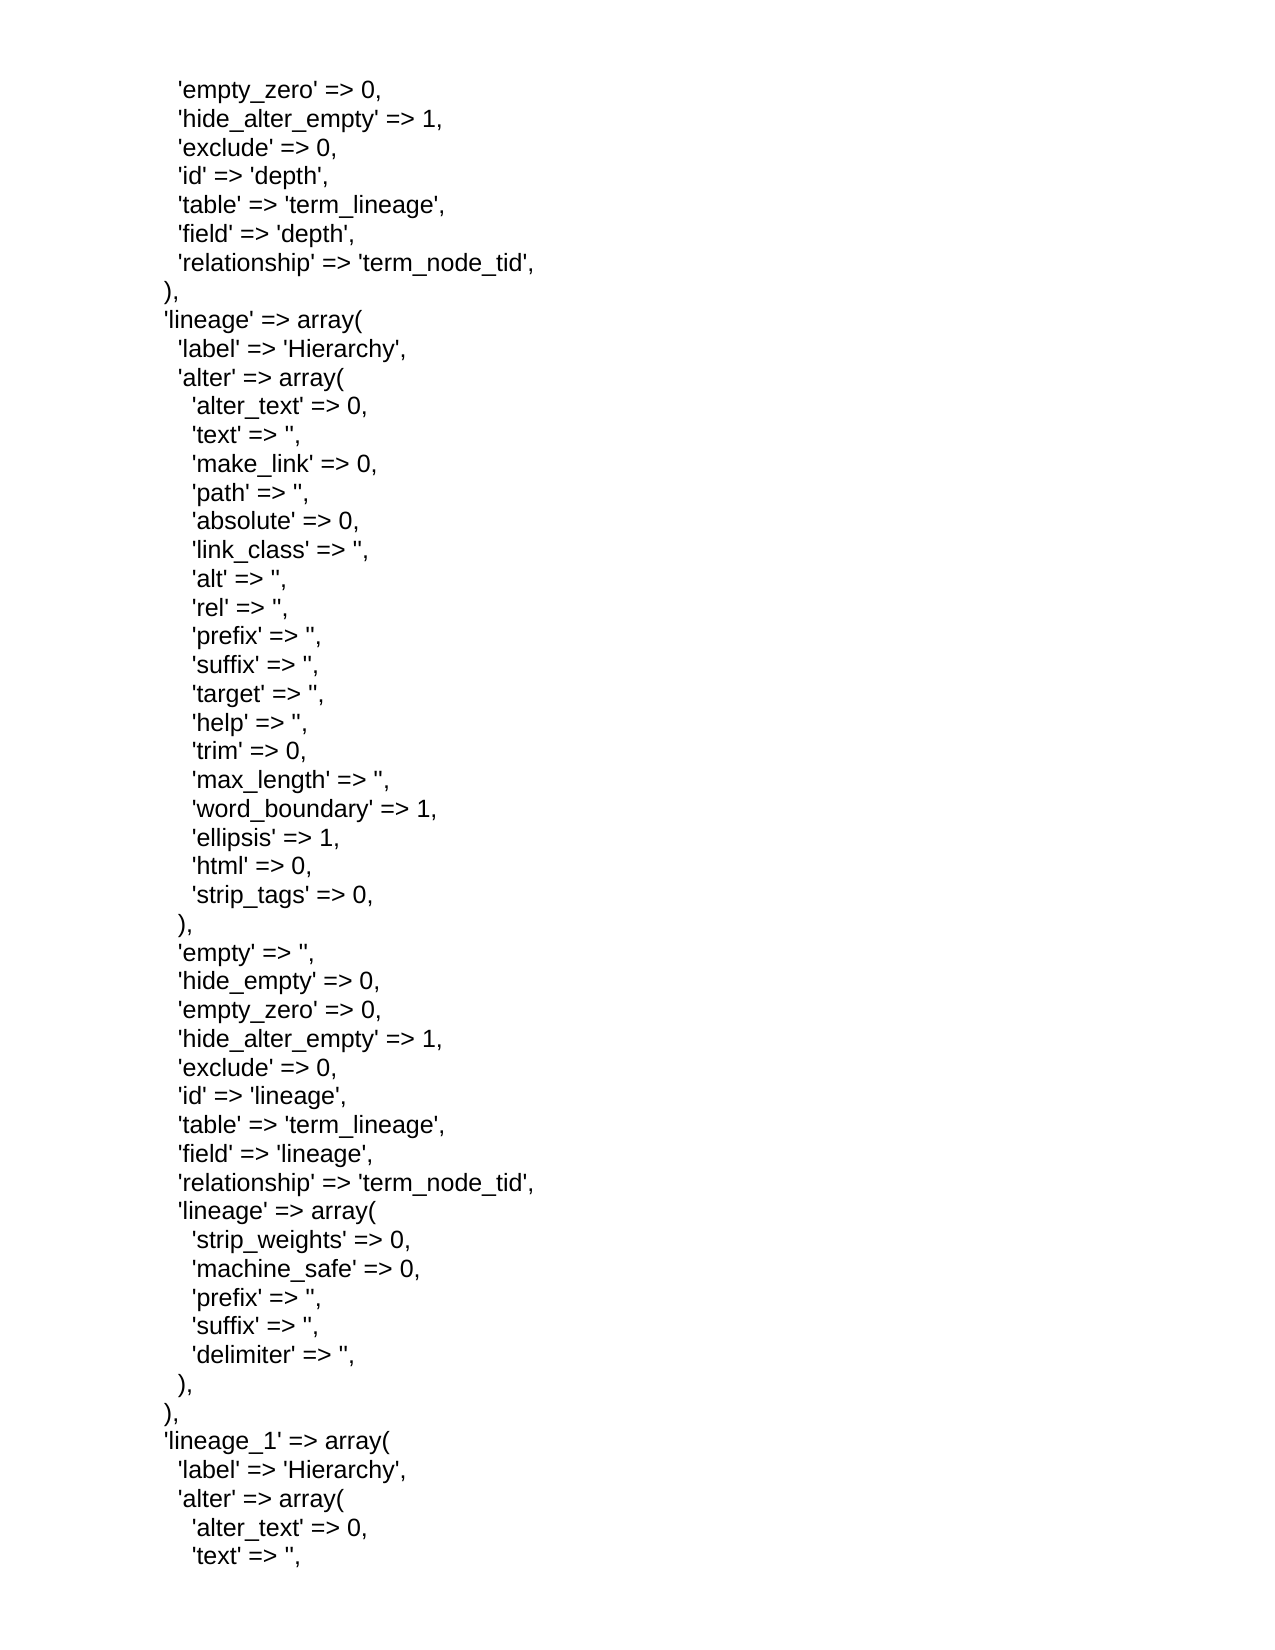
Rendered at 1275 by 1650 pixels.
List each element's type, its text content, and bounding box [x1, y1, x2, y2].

text 'help' => '', [150, 707, 1125, 736]
text 'table' => 'term_lineage', [150, 190, 1125, 219]
text 'relationship' => 'term_node_tid', [150, 1167, 1125, 1196]
text 'suffix' => '', [150, 1311, 1125, 1340]
text 'label' => 'Hierarchy', [150, 1455, 1125, 1484]
text ), [150, 276, 1125, 305]
text 'empty_zero' => 0, [150, 995, 1125, 1024]
text 'hide_alter_empty' => 1, [150, 104, 1125, 132]
text 'empty' => '', [150, 937, 1125, 966]
text 'text' => '', [150, 420, 1125, 449]
text 'word_boundary' => 1, [150, 794, 1125, 822]
text 'max_length' => '', [150, 765, 1125, 794]
text 'rel' => '', [150, 592, 1125, 621]
text 'html' => 0, [150, 851, 1125, 880]
text 'path' => '', [150, 477, 1125, 506]
text 'field' => 'lineage', [150, 1139, 1125, 1167]
text 'machine_safe' => 0, [150, 1254, 1125, 1282]
text 'prefix' => '', [150, 621, 1125, 650]
text 'lineage' => array( [150, 305, 1125, 334]
text 'text' => '', [150, 1541, 1125, 1570]
text 'alter' => array( [150, 362, 1125, 391]
text 'lineage_1' => array( [150, 1426, 1125, 1455]
text 'target' => '', [150, 679, 1125, 707]
text 'alter_text' => 0, [150, 1512, 1125, 1541]
text 'trim' => 0, [150, 736, 1125, 765]
text 'hide_alter_empty' => 1, [150, 1024, 1125, 1052]
text 'ellipsis' => 1, [150, 822, 1125, 851]
text 'label' => 'Hierarchy', [150, 334, 1125, 362]
text 'hide_empty' => 0, [150, 966, 1125, 995]
text 'suffix' => '', [150, 650, 1125, 679]
text 'relationship' => 'term_node_tid', [150, 247, 1125, 276]
text 'exclude' => 0, [150, 1052, 1125, 1081]
text 'id' => 'lineage', [150, 1081, 1125, 1110]
text ), [150, 1397, 1125, 1426]
text 'field' => 'depth', [150, 219, 1125, 247]
text 'delimiter' => '', [150, 1340, 1125, 1369]
text ), [150, 1369, 1125, 1397]
text 'strip_weights' => 0, [150, 1225, 1125, 1254]
text 'alt' => '', [150, 564, 1125, 592]
text 'prefix' => '', [150, 1282, 1125, 1311]
text 'link_class' => '', [150, 535, 1125, 564]
text 'alter' => array( [150, 1484, 1125, 1512]
text 'empty_zero' => 0, [150, 75, 1125, 104]
text 'alter_text' => 0, [150, 391, 1125, 420]
text 'table' => 'term_lineage', [150, 1110, 1125, 1139]
text 'id' => 'depth', [150, 161, 1125, 190]
text 'exclude' => 0, [150, 132, 1125, 161]
text 'absolute' => 0, [150, 506, 1125, 535]
text 'lineage' => array( [150, 1196, 1125, 1225]
text ), [150, 909, 1125, 937]
text 'strip_tags' => 0, [150, 880, 1125, 909]
text 'make_link' => 0, [150, 449, 1125, 477]
